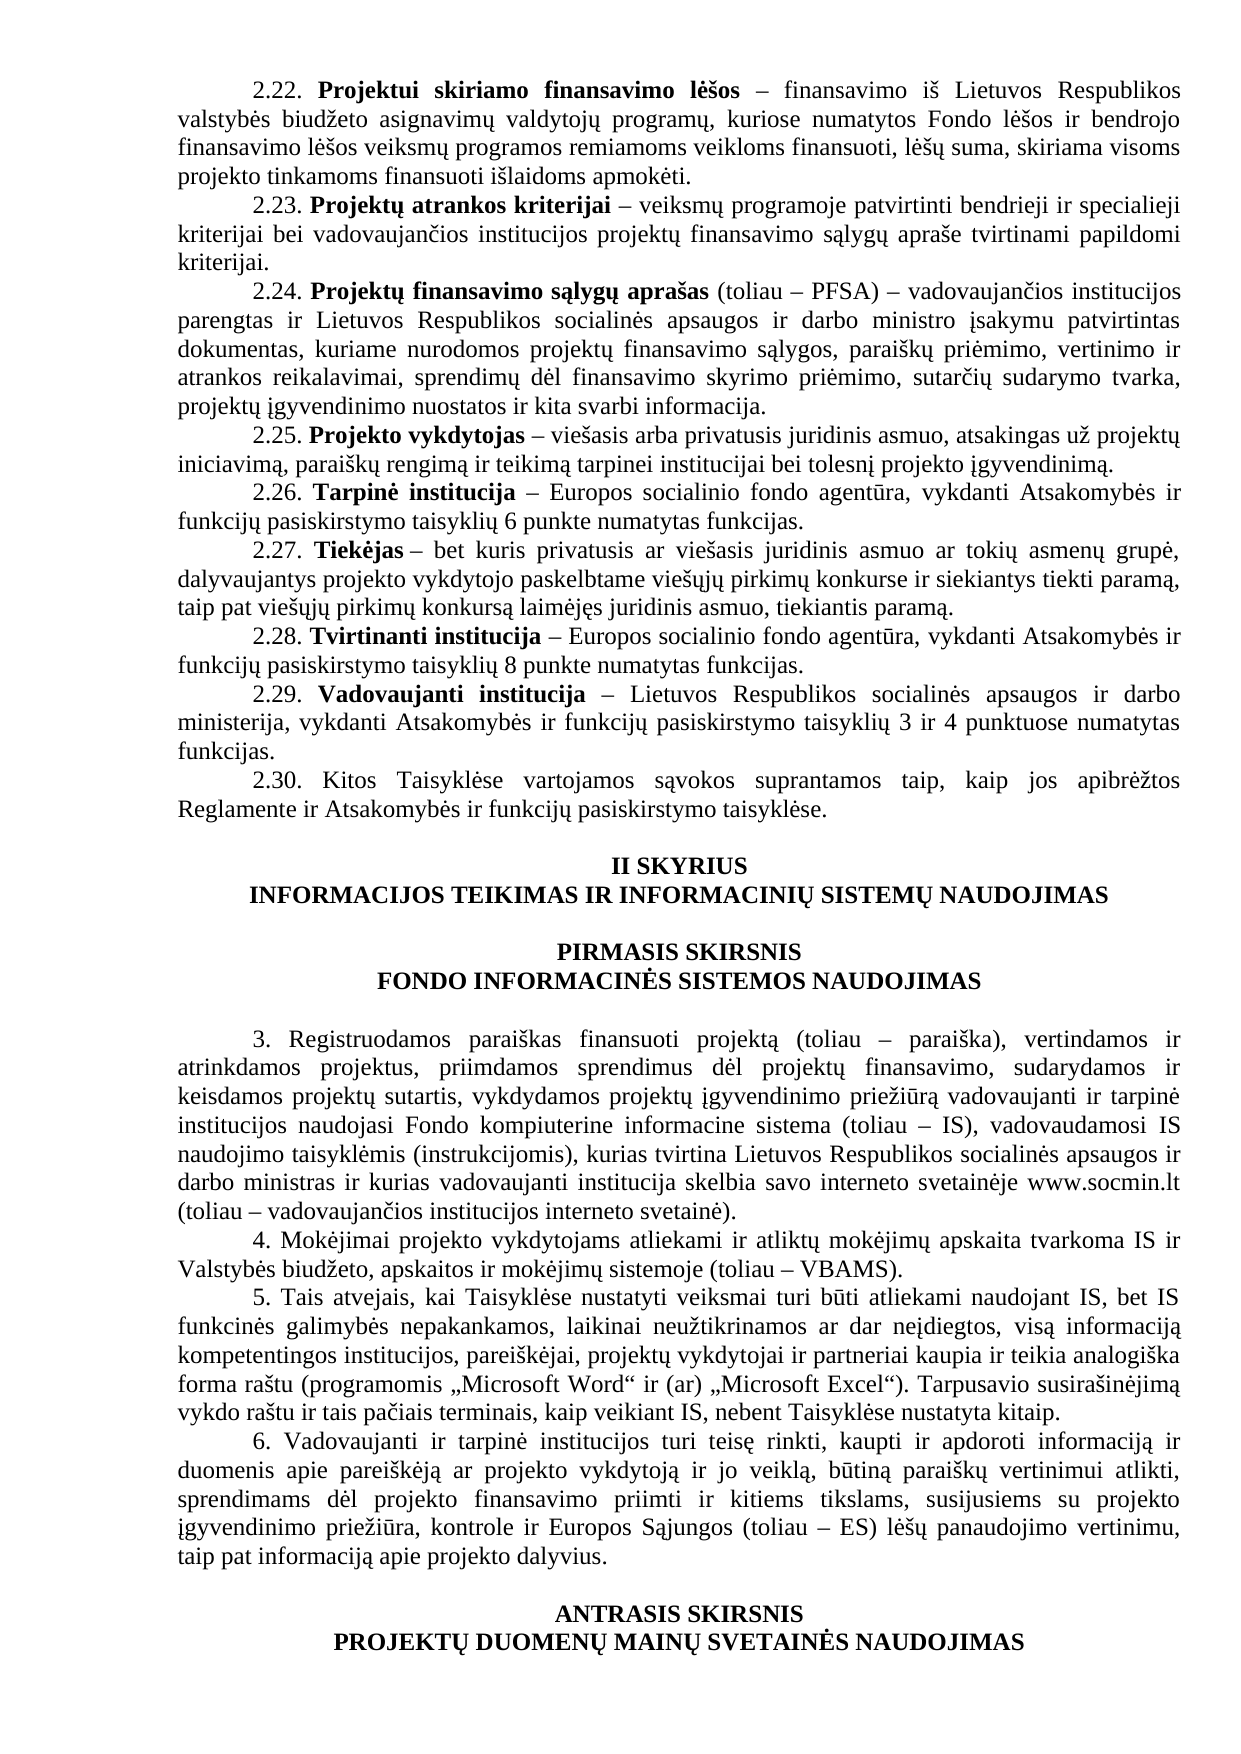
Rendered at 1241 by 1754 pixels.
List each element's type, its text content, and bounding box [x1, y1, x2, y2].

text 2.29. Vadovaujanti institucija – Lietuvos Respublikos socialinės apsaugos ir darbo ministerija, vykdanti Atsakomybės ir funkcijų pasiskirstymo taisyklių 3 ir 4 punktuose numatytas funkcijas. [177, 679, 1181, 765]
text 2.22. Projektui skiriamo finansavimo lėšos – finansavimo iš Lietuvos Respublikos valstybės biudžeto asignavimų valdytojų programų, kuriose numatytos Fondo lėšos ir bendrojo finansavimo lėšos veiksmų programos remiamoms veikloms finansuoti, lėšų suma, skiriama visoms projekto tinkamoms finansuoti išlaidoms apmokėti. [177, 75, 1181, 190]
text 2.25. Projekto vykdytojas – viešasis arba privatusis juridinis asmuo, atsakingas už projektų iniciavimą, paraiškų rengimą ir teikimą tarpinei institucijai bei tolesnį projekto įgyvendinimą. [177, 420, 1181, 477]
text PIRMASIS SKIRSNIS [177, 937, 1181, 966]
text 3. Registruodamos paraiškas finansuoti projektą (toliau – paraiška), vertindamos ir atrinkdamos projektus, priimdamos sprendimus dėl projektų finansavimo, sudarydamos ir keisdamos projektų sutartis, vykdydamos projektų įgyvendinimo priežiūrą vadovaujanti ir tarpinė institucijos naudojasi Fondo kompiuterine informacine sistema (toliau – IS), vadovaudamosi IS naudojimo taisyklėmis (instrukcijomis), kurias tvirtina Lietuvos Respublikos socialinės apsaugos ir darbo ministras ir kurias vadovaujanti institucija skelbia savo interneto svetainėje www.socmin.lt (toliau – vadovaujančios institucijos interneto svetainė). [177, 1024, 1181, 1225]
text 2.28. Tvirtinanti institucija – Europos socialinio fondo agentūra, vykdanti Atsakomybės ir funkcijų pasiskirstymo taisyklių 8 punkte numatytas funkcijas. [177, 621, 1181, 679]
text 5. Tais atvejais, kai Taisyklėse nustatyti veiksmai turi būti atliekami naudojant IS, bet IS funkcinės galimybės nepakankamos, laikinai neužtikrinamos ar dar neįdiegtos, visą informaciją kompetentingos institucijos, pareiškėjai, projektų vykdytojai ir partneriai kaupia ir teikia analogiška forma raštu (programomis „Microsoft Word“ ir (ar) „Microsoft Excel“). Tarpusavio susirašinėjimą vykdo raštu ir tais pačiais terminais, kaip veikiant IS, nebent Taisyklėse nustatyta kitaip. [177, 1282, 1181, 1426]
text FONDO INFORMACINĖS SISTEMOS NAUDOJIMAS [177, 966, 1181, 995]
text 6. Vadovaujanti ir tarpinė institucijos turi teisę rinkti, kaupti ir apdoroti informaciją ir duomenis apie pareiškėją ar projekto vykdytoją ir jo veiklą, būtiną paraiškų vertinimui atlikti, sprendimams dėl projekto finansavimo priimti ir kitiems tikslams, susijusiems su projekto įgyvendinimo priežiūra, kontrole ir Europos Sąjungos (toliau – ES) lėšų panaudojimo vertinimu, taip pat informaciją apie projekto dalyvius. [177, 1426, 1181, 1570]
text 2.26. Tarpinė institucija – Europos socialinio fondo agentūra, vykdanti Atsakomybės ir funkcijų pasiskirstymo taisyklių 6 punkte numatytas funkcijas. [177, 477, 1181, 535]
text 2.24. Projektų finansavimo sąlygų aprašas (toliau – PFSA) – vadovaujančios institucijos parengtas ir Lietuvos Respublikos socialinės apsaugos ir darbo ministro įsakymu patvirtintas dokumentas, kuriame nurodomos projektų finansavimo sąlygos, paraiškų priėmimo, vertinimo ir atrankos reikalavimai, sprendimų dėl finansavimo skyrimo priėmimo, sutarčių sudarymo tvarka, projektų įgyvendinimo nuostatos ir kita svarbi informacija. [177, 276, 1181, 420]
text 2.30. Kitos Taisyklėse vartojamos sąvokos suprantamos taip, kaip jos apibrėžtos Reglamente ir Atsakomybės ir funkcijų pasiskirstymo taisyklėse. [177, 765, 1181, 822]
text ANTRASIS SKIRSNIS [177, 1599, 1181, 1627]
text II SKYRIUS [177, 851, 1181, 880]
text PROJEKTŲ DUOMENŲ MAINŲ SVETAINĖS NAUDOJIMAS [177, 1627, 1181, 1656]
text 4. Mokėjimai projekto vykdytojams atliekami ir atliktų mokėjimų apskaita tvarkoma IS ir Valstybės biudžeto, apskaitos ir mokėjimų sistemoje (toliau – VBAMS). [177, 1225, 1181, 1282]
text 2.27. Tiekėjas – bet kuris privatusis ar viešasis juridinis asmuo ar tokių asmenų grupė, dalyvaujantys projekto vykdytojo paskelbtame viešųjų pirkimų konkurse ir siekiantys tiekti paramą, taip pat viešųjų pirkimų konkursą laimėjęs juridinis asmuo, tiekiantis paramą. [177, 535, 1181, 621]
text INFORMACIJOS TEIKIMAS IR INFORMACINIŲ SISTEMŲ NAUDOJIMAS [177, 880, 1181, 909]
text 2.23. Projektų atrankos kriterijai – veiksmų programoje patvirtinti bendrieji ir specialieji kriterijai bei vadovaujančios institucijos projektų finansavimo sąlygų apraše tvirtinami papildomi kriterijai. [177, 190, 1181, 276]
